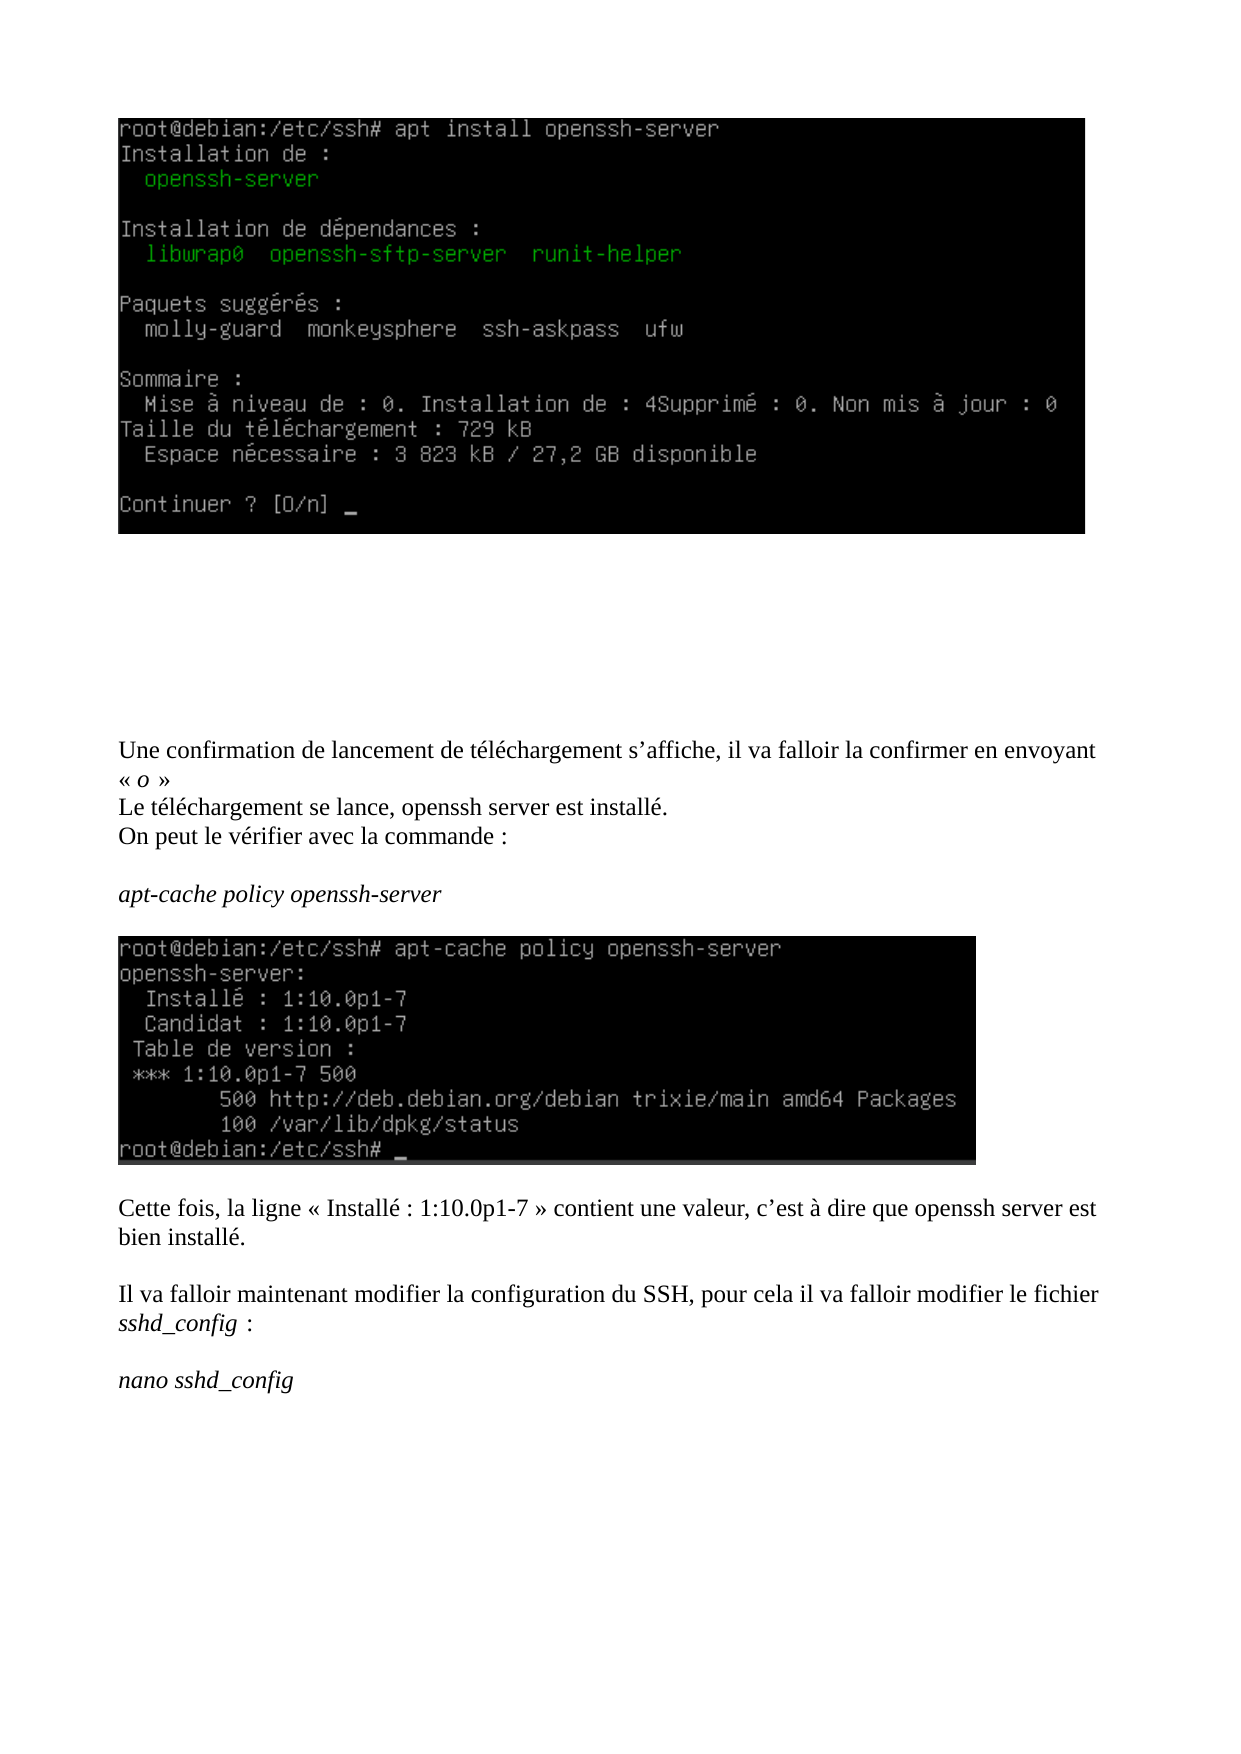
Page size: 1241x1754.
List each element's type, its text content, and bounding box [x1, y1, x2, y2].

text apt-cache policy openssh-server [118, 879, 1122, 907]
text Cette fois, la ligne « Installé : 1:10.0p1-7 » contient une valeur, c’est à dire que openssh server est bien installé. [118, 1193, 1122, 1251]
text Il va falloir maintenant modifier la configuration du SSH, pour cela il va falloir modifier le fichier sshd_config : [118, 1279, 1122, 1337]
text Une confirmation de lancement de téléchargement s’affiche, il va falloir la confirmer en envoyant « o » [118, 735, 1122, 792]
text Le téléchargement se lance, openssh server est installé. [118, 792, 1122, 821]
text On peut le vérifier avec la commande : [118, 821, 1122, 850]
text nano sshd_config [118, 1366, 1122, 1394]
